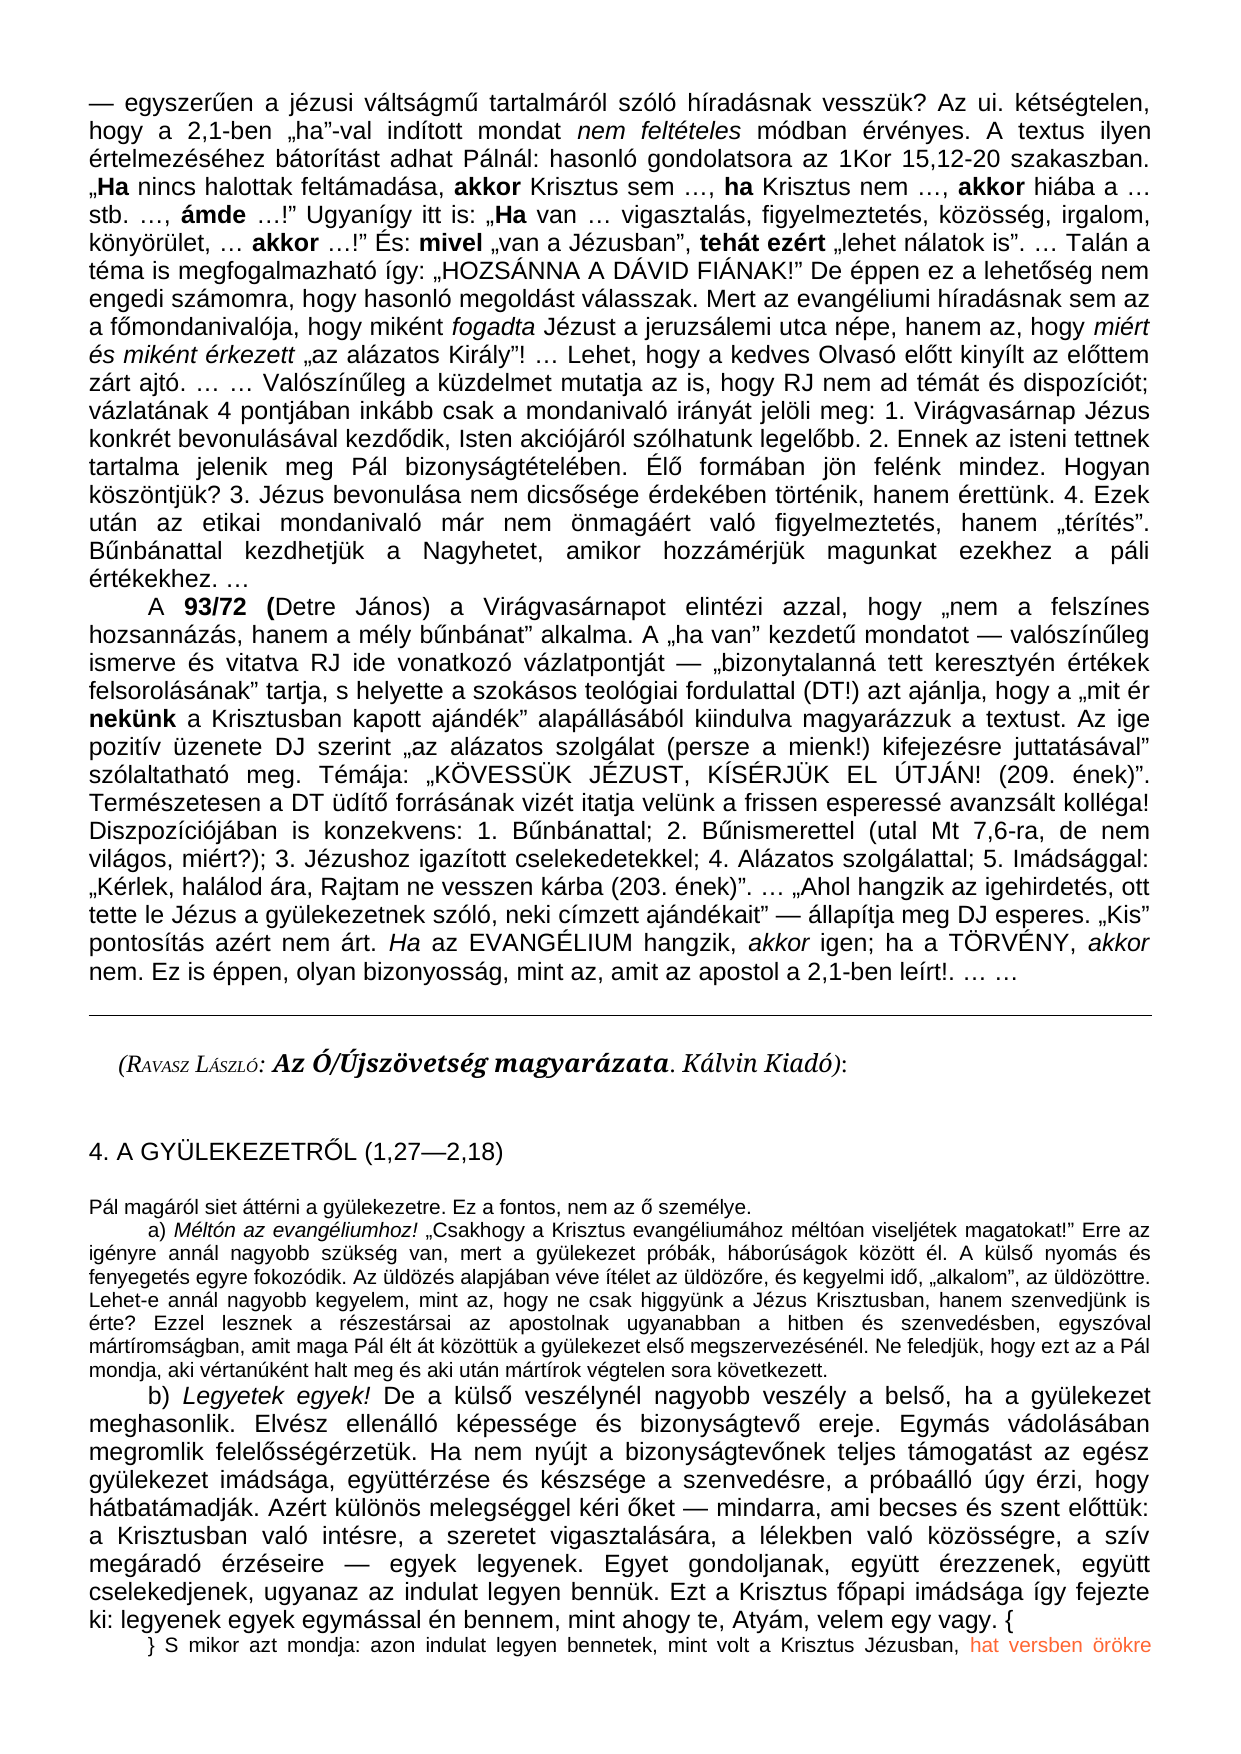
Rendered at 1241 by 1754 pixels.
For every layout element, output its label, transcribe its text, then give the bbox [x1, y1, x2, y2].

text a) Méltón az evangéliumhoz! „Csakhogy a Krisztus evangéliumához méltóan viseljétek magatokat!” Erre az igényre annál nagyobb szükség van, mert a gyülekezet próbák, háborúságok között él. A külső nyomás és fenyegetés egyre fokozódik. Az üldözés alapjában véve ítélet az üldözőre, és kegyelmi idő, „alkalom”, az üldözöttre. Lehet‑e annál nagyobb kegyelem, mint az, hogy ne csak higgyünk a Jézus Krisztusban, hanem szenvedjünk is érte? Ezzel lesznek a részestársai az apostolnak ugyanabban a hitben és szenvedésben, egyszóval mártíromságban, amit maga Pál élt át közöttük a gyülekezet első megszervezésénél. Ne feledjük, hogy ezt az a Pál mondja, aki vértanúként halt meg és aki után mártírok végtelen sora következett. [88, 1219, 1152, 1381]
text b) Legyetek egyek! De a külső veszélynél nagyobb veszély a belső, ha a gyülekezet meghasonlik. Elvész ellenálló képessége és bizonyságtevő ereje. Egymás vádolásában megromlik felelősségérzetük. Ha nem nyújt a bizonyságtevőnek teljes támogatást az egész gyülekezet imádsága, együttérzése és készsége a szenvedésre, a próbaálló úgy érzi, hogy hátbatámadják. Azért különös melegséggel kéri őket — mindarra, ami becses és szent előttük: a Krisztusban való intésre, a szeretet vigasztalására, a lélekben való közösségre, a szív megáradó érzéseire — egyek legyenek. Egyet gondoljanak, együtt érezzenek, együtt cselekedjenek, ugyanaz az indulat legyen bennük. Ezt a Krisztus főpapi imádsága így fejezte ki: legyenek egyek egymással én bennem, mint ahogy te, Atyám, velem egy vagy. { [88, 1381, 1152, 1634]
text ― egyszerűen a jézusi váltságmű tartalmáról szóló híradásnak vesszük? Az ui. kétségtelen, hogy a 2,1-ben „ha”-val indított mondat nem feltételes módban érvényes. A textus ilyen értelmezéséhez bátorítást adhat Pálnál: hasonló gondolatsora az 1Kor 15,12-20 szakaszban. „Ha nincs halottak feltámadása, akkor Krisztus sem …, ha Krisztus nem …, akkor hiába a … stb. …, ámde …!” Ugyanígy itt is: „Ha van … vigasztalás, figyelmeztetés, közösség, irgalom, könyörület, … akkor …!” És: mivel „van a Jézusban”, tehát ezért „lehet nálatok is”. … Talán a téma is megfogalmazható így: „HOZSÁNNA A DÁVID FIÁNAK!” De éppen ez a lehetőség nem engedi számomra, hogy hasonló megoldást válasszak. Mert az evangéliumi híradásnak sem az a főmondanivalója, hogy miként fogadta Jézust a jeruzsálemi utca népe, hanem az, hogy miért és miként érkezett „az alázatos Király”! … Lehet, hogy a kedves Olvasó előtt kinyílt az előttem zárt ajtó. … … Valószínűleg a küzdelmet mutatja az is, hogy RJ nem ad témát és dispozíciót; vázlatának 4 pontjában inkább csak a mondanivaló irányát jelöli meg: 1. Virágvasárnap Jézus konkrét bevonulásával kezdődik, Isten akciójáról szólhatunk legelőbb. 2. Ennek az isteni tettnek tartalma jelenik meg Pál bizonyságtételében. Élő formában jön felénk mindez. Hogyan köszöntjük? 3. Jézus bevonulása nem dicsősége érdekében történik, hanem érettünk. 4. Ezek után az etikai mondanivaló már nem önmagáért való figyelmeztetés, hanem „térítés”. Bűnbánattal kezdhetjük a Nagyhetet, amikor hozzámérjük magunkat ezekhez a páli értékekhez. … [88, 88, 1152, 593]
text } S mikor azt mondja: azon indulat legyen bennetek, mint volt a Krisztus Jézusban, hat versben örökre [88, 1634, 1152, 1657]
text (Ravasz László: Az Ó/Újszövetség magyarázata. Kálvin Kiadó): [88, 1016, 1152, 1109]
text 4. A GYÜLEKEZETRŐL (1,27―2,18) [88, 1138, 1152, 1166]
text A 93/72 (Detre János) a Virágvasárnapot elintézi azzal, hogy „nem a felszínes hozsannázás, hanem a mély bűnbánat” alkalma. A „ha van” kezdetű mondatot ― valószínűleg ismerve és vitatva RJ ide vonatkozó vázlatpontját ― „bizonytalanná tett keresztyén értékek felsorolásának” tartja, s helyette a szokásos teológiai fordulattal (DT!) azt ajánlja, hogy a „mit ér nekünk a Krisztusban kapott ajándék” alapállásából kiindulva magyarázzuk a textust. Az ige pozitív üzenete DJ szerint „az alázatos szolgálat (persze a mienk!) kifejezésre juttatásával” szólaltatható meg. Témája: „KÖVESSÜK JÉZUST, KÍSÉRJÜK EL ÚTJÁN! (209. ének)”. Természetesen a DT üdítő forrásának vizét itatja velünk a frissen esperessé avanzsált kolléga! Diszpozíciójában is konzekvens: 1. Bűnbánattal; 2. Bűnismerettel (utal Mt 7,6-ra, de nem világos, miért?); 3. Jézushoz igazított cselekedetekkel; 4. Alázatos szolgálattal; 5. Imádsággal: „Kérlek, halálod ára, Rajtam ne vesszen kárba (203. ének)”. … „Ahol hangzik az igehirdetés, ott tette le Jézus a gyülekezetnek szóló, neki címzett ajándékait” ― állapítja meg DJ esperes. „Kis” pontosítás azért nem árt. Ha az EVANGÉLIUM hangzik, akkor igen; ha a TÖRVÉNY, akkor nem. Ez is éppen, olyan bizonyosság, mint az, amit az apostol a 2,1-ben leírt!. … … [88, 593, 1152, 985]
text Pál magáról siet áttérni a gyülekezetre. Ez a fontos, nem az ő személye. [88, 1196, 1152, 1219]
